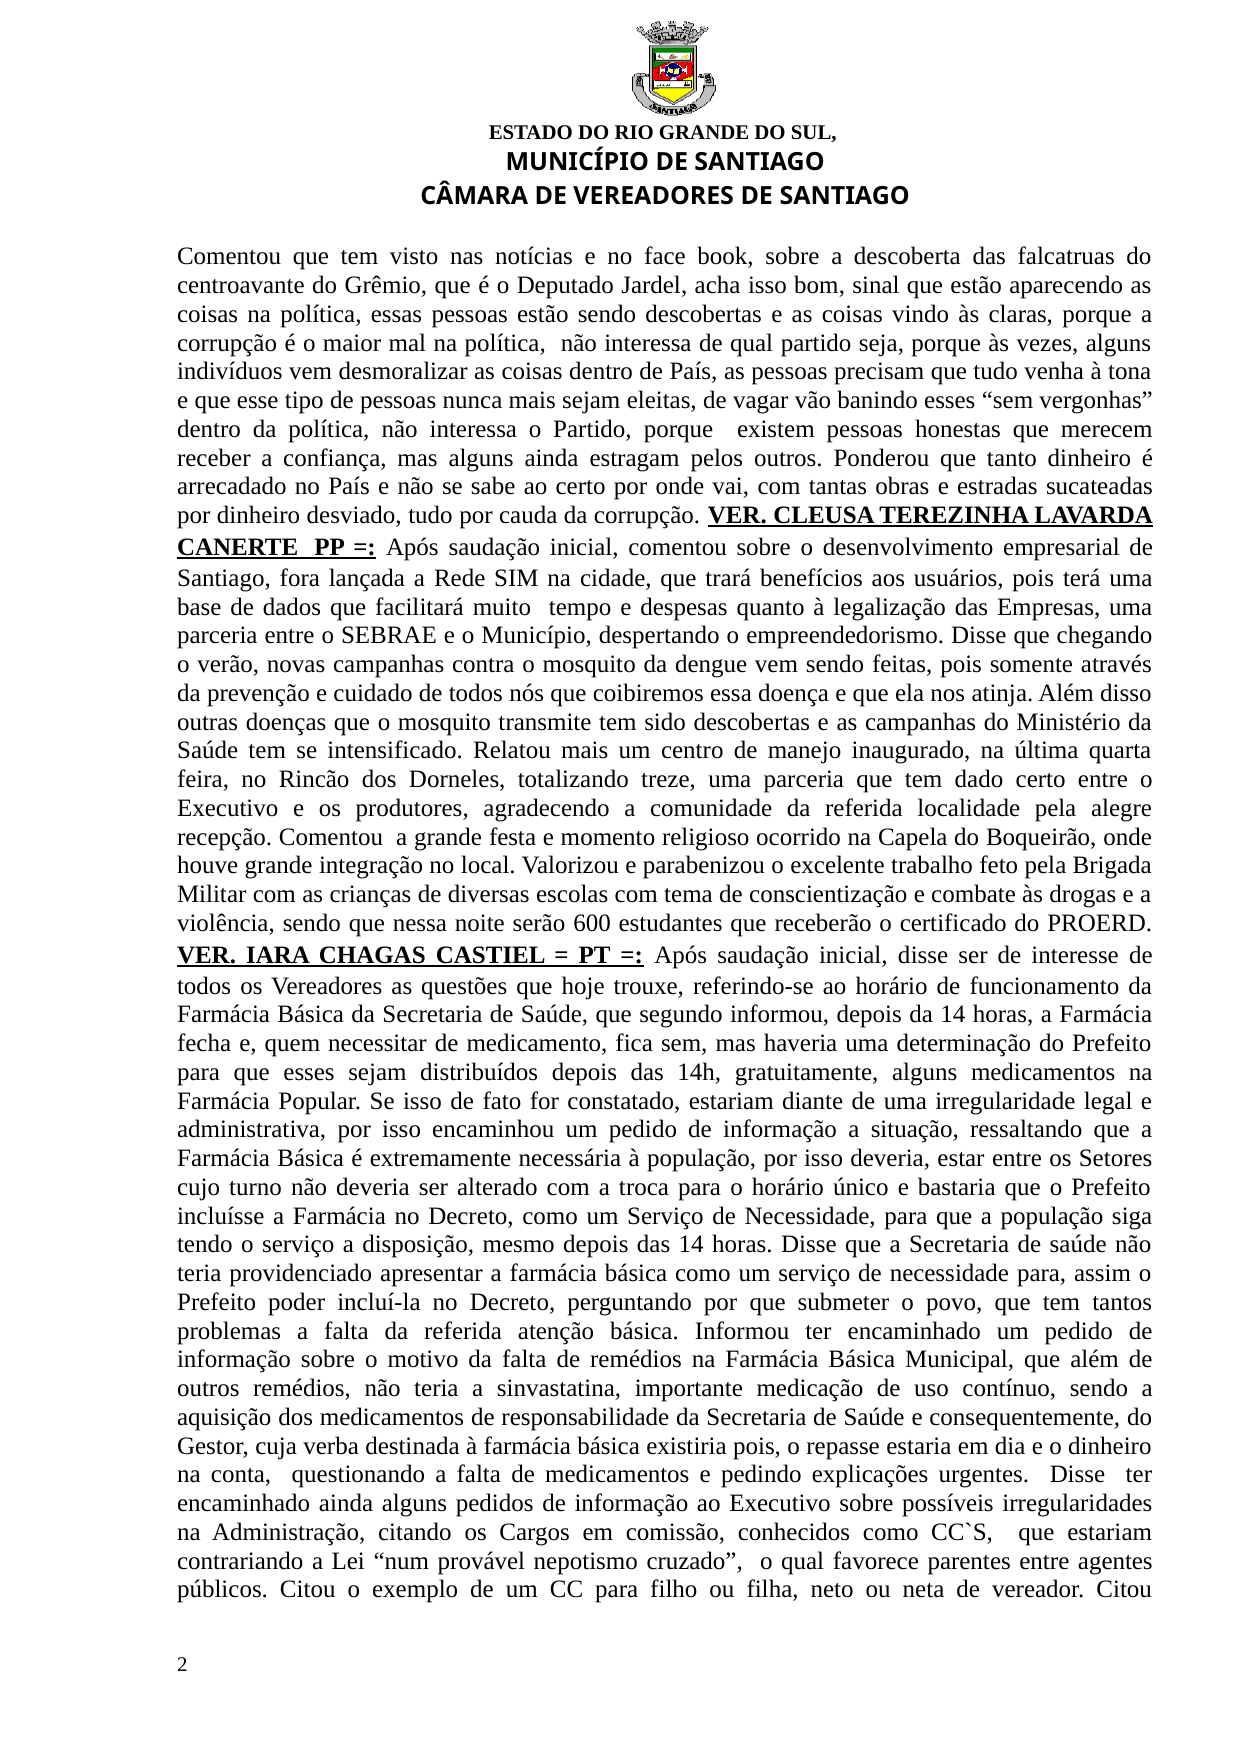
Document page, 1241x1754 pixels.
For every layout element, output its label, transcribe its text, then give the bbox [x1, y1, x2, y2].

text Comentou que tem visto nas notícias e no face book, sobre a descoberta das falcatruas do centroavante do Grêmio, que é o Deputado Jardel, acha isso bom, sinal que estão aparecendo as coisas na política, essas pessoas estão sendo descobertas e as coisas vindo às claras, porque a corrupção é o maior mal na política, não interessa de qual partido seja, porque às vezes, alguns indivíduos vem desmoralizar as coisas dentro de País, as pessoas precisam que tudo venha à tona e que esse tipo de pessoas nunca mais sejam eleitas, de vagar vão banindo esses “sem vergonhas” dentro da política, não interessa o Partido, porque existem pessoas honestas que merecem receber a confiança, mas alguns ainda estragam pelos outros. Ponderou que tanto dinheiro é arrecadado no País e não se sabe ao certo por onde vai, com tantas obras e estradas sucateadas por dinheiro desviado, tudo por cauda da corrupção. VER. CLEUSA TEREZINHA LAVARDA CANERTE PP =: Após saudação inicial, comentou sobre o desenvolvimento empresarial de Santiago, fora lançada a Rede SIM na cidade, que trará benefícios aos usuários, pois terá uma base de dados que facilitará muito tempo e despesas quanto à legalização das Empresas, uma parceria entre o SEBRAE e o Município, despertando o empreendedorismo. Disse que chegando o verão, novas campanhas contra o mosquito da dengue vem sendo feitas, pois somente através da prevenção e cuidado de todos nós que coibiremos essa doença e que ela nos atinja. Além disso outras doenças que o mosquito transmite tem sido descobertas e as campanhas do Ministério da Saúde tem se intensificado. Relatou mais um centro de manejo inaugurado, na última quarta feira, no Rincão dos Dorneles, totalizando treze, uma parceria que tem dado certo entre o Executivo e os produtores, agradecendo a comunidade da referida localidade pela alegre recepção. Comentou a grande festa e momento religioso ocorrido na Capela do Boqueirão, onde houve grande integração no local. Valorizou e parabenizou o excelente trabalho feto pela Brigada Militar com as crianças de diversas escolas com tema de conscientização e combate às drogas e a violência, sendo que nessa noite serão 600 estudantes que receberão o certificado do PROERD. VER. IARA CHAGAS CASTIEL = PT =: Após saudação inicial, disse ser de interesse de todos os Vereadores as questões que hoje trouxe, referindo-se ao horário de funcionamento da Farmácia Básica da Secretaria de Saúde, que segundo informou, depois da 14 horas, a Farmácia fecha e, quem necessitar de medicamento, fica sem, mas haveria uma determinação do Prefeito para que esses sejam distribuídos depois das 14h, gratuitamente, alguns medicamentos na Farmácia Popular. Se isso de fato for constatado, estariam diante de uma irregularidade legal e administrativa, por isso encaminhou um pedido de informação a situação, ressaltando que a Farmácia Básica é extremamente necessária à população, por isso deveria, estar entre os Setores cujo turno não deveria ser alterado com a troca para o horário único e bastaria que o Prefeito incluísse a Farmácia no Decreto, como um Serviço de Necessidade, para que a população siga tendo o serviço a disposição, mesmo depois das 14 horas. Disse que a Secretaria de saúde não teria providenciado apresentar a farmácia básica como um serviço de necessidade para, assim o Prefeito poder incluí-la no Decreto, perguntando por que submeter o povo, que tem tantos problemas a falta da referida atenção básica. Informou ter encaminhado um pedido de informação sobre o motivo da falta de remédios na Farmácia Básica Municipal, que além de outros remédios, não teria a sinvastatina, importante medicação de uso contínuo, sendo a aquisição dos medicamentos de responsabilidade da Secretaria de Saúde e consequentemente, do Gestor, cuja verba destinada à farmácia básica existiria pois, o repasse estaria em dia e o dinheiro na conta, questionando a falta de medicamentos e pedindo explicações urgentes. Disse ter encaminhado ainda alguns pedidos de informação ao Executivo sobre possíveis irregularidades na Administração, citando os Cargos em comissão, conhecidos como CC`S, que estariam contrariando a Lei “num provável nepotismo cruzado”, o qual favorece parentes entre agentes públicos. Citou o exemplo de um CC para filho ou filha, neto ou neta de vereador. Citou [177, 241, 1153, 1603]
